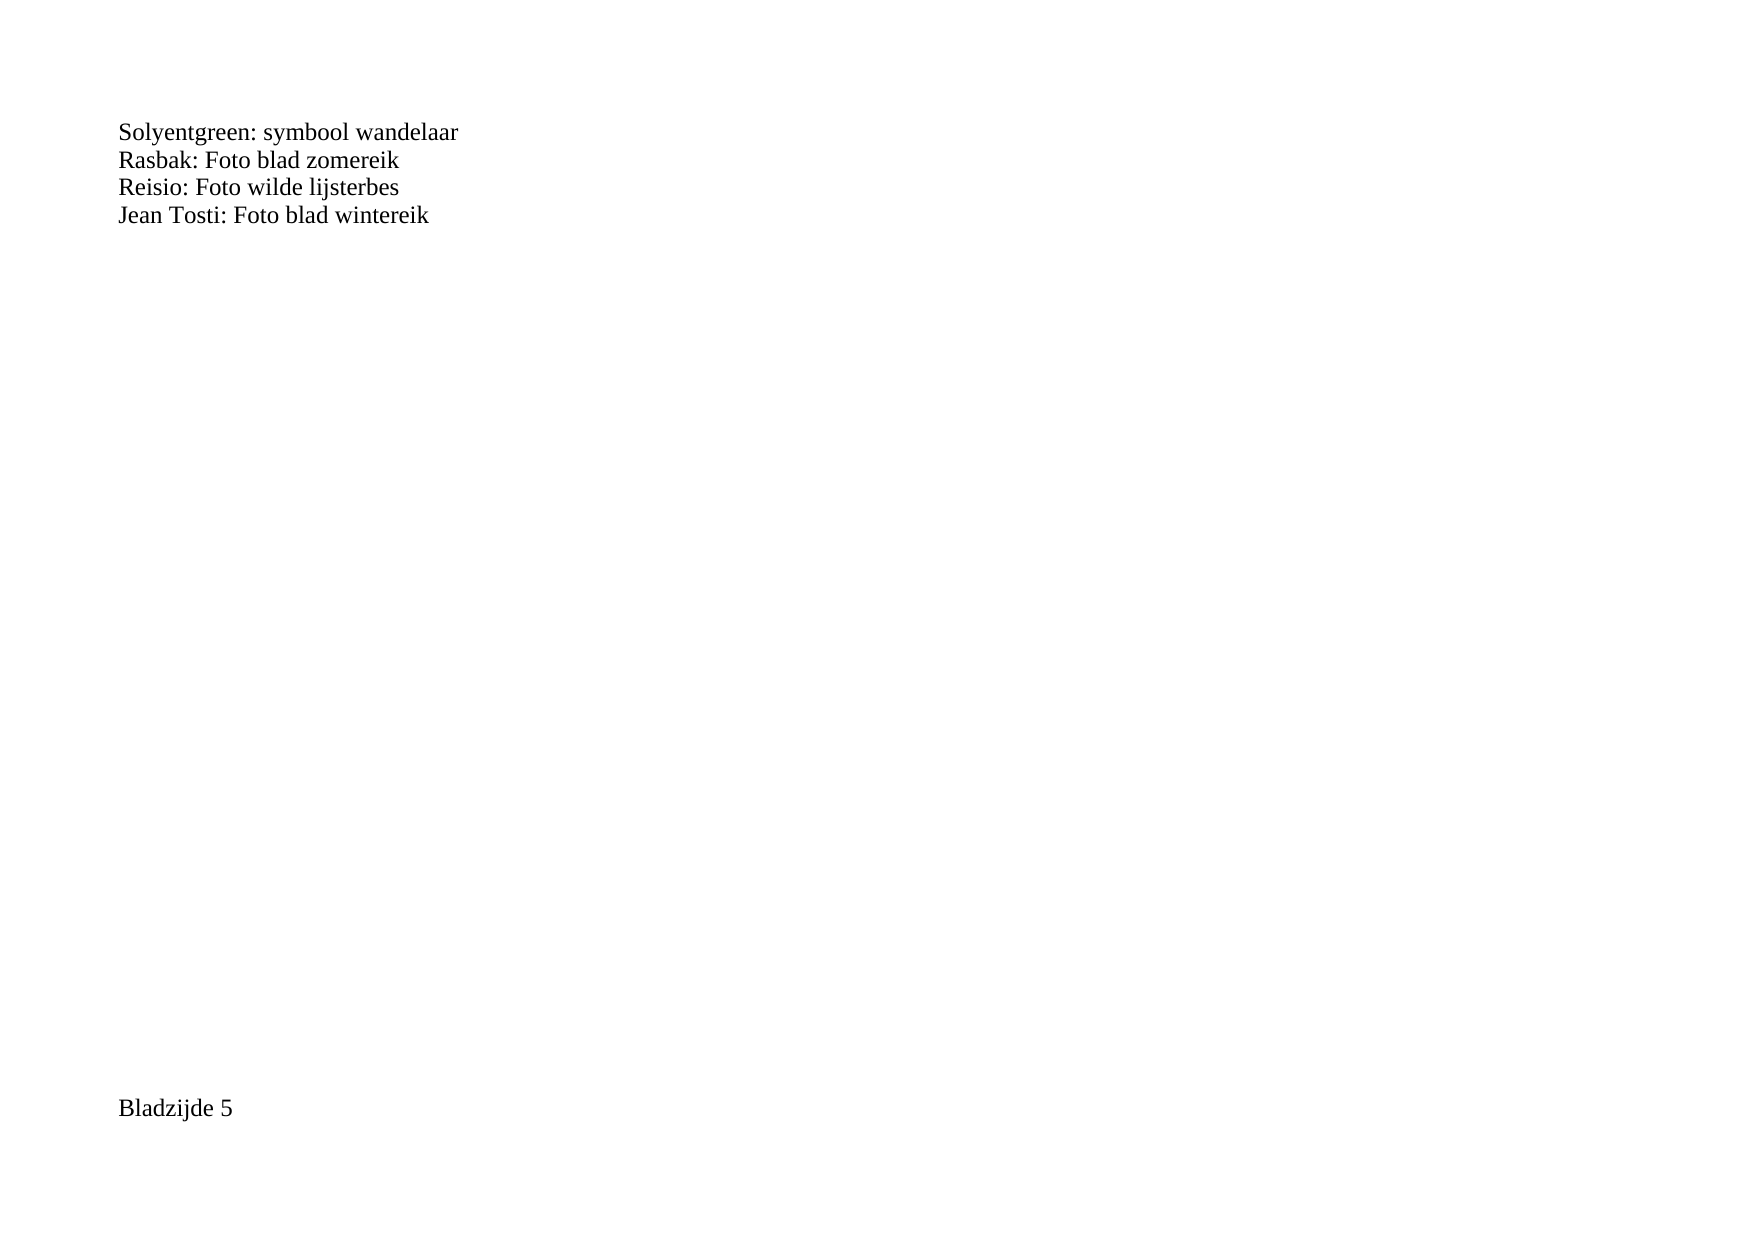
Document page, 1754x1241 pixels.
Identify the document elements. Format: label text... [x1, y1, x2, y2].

text Solyentgreen: symbool wandelaar [118, 118, 614, 146]
text Jean Tosti: Foto blad wintereik [118, 201, 614, 229]
text Rasbak: Foto blad zomereik [118, 146, 614, 173]
text Reisio: Foto wilde lijsterbes [118, 173, 614, 201]
